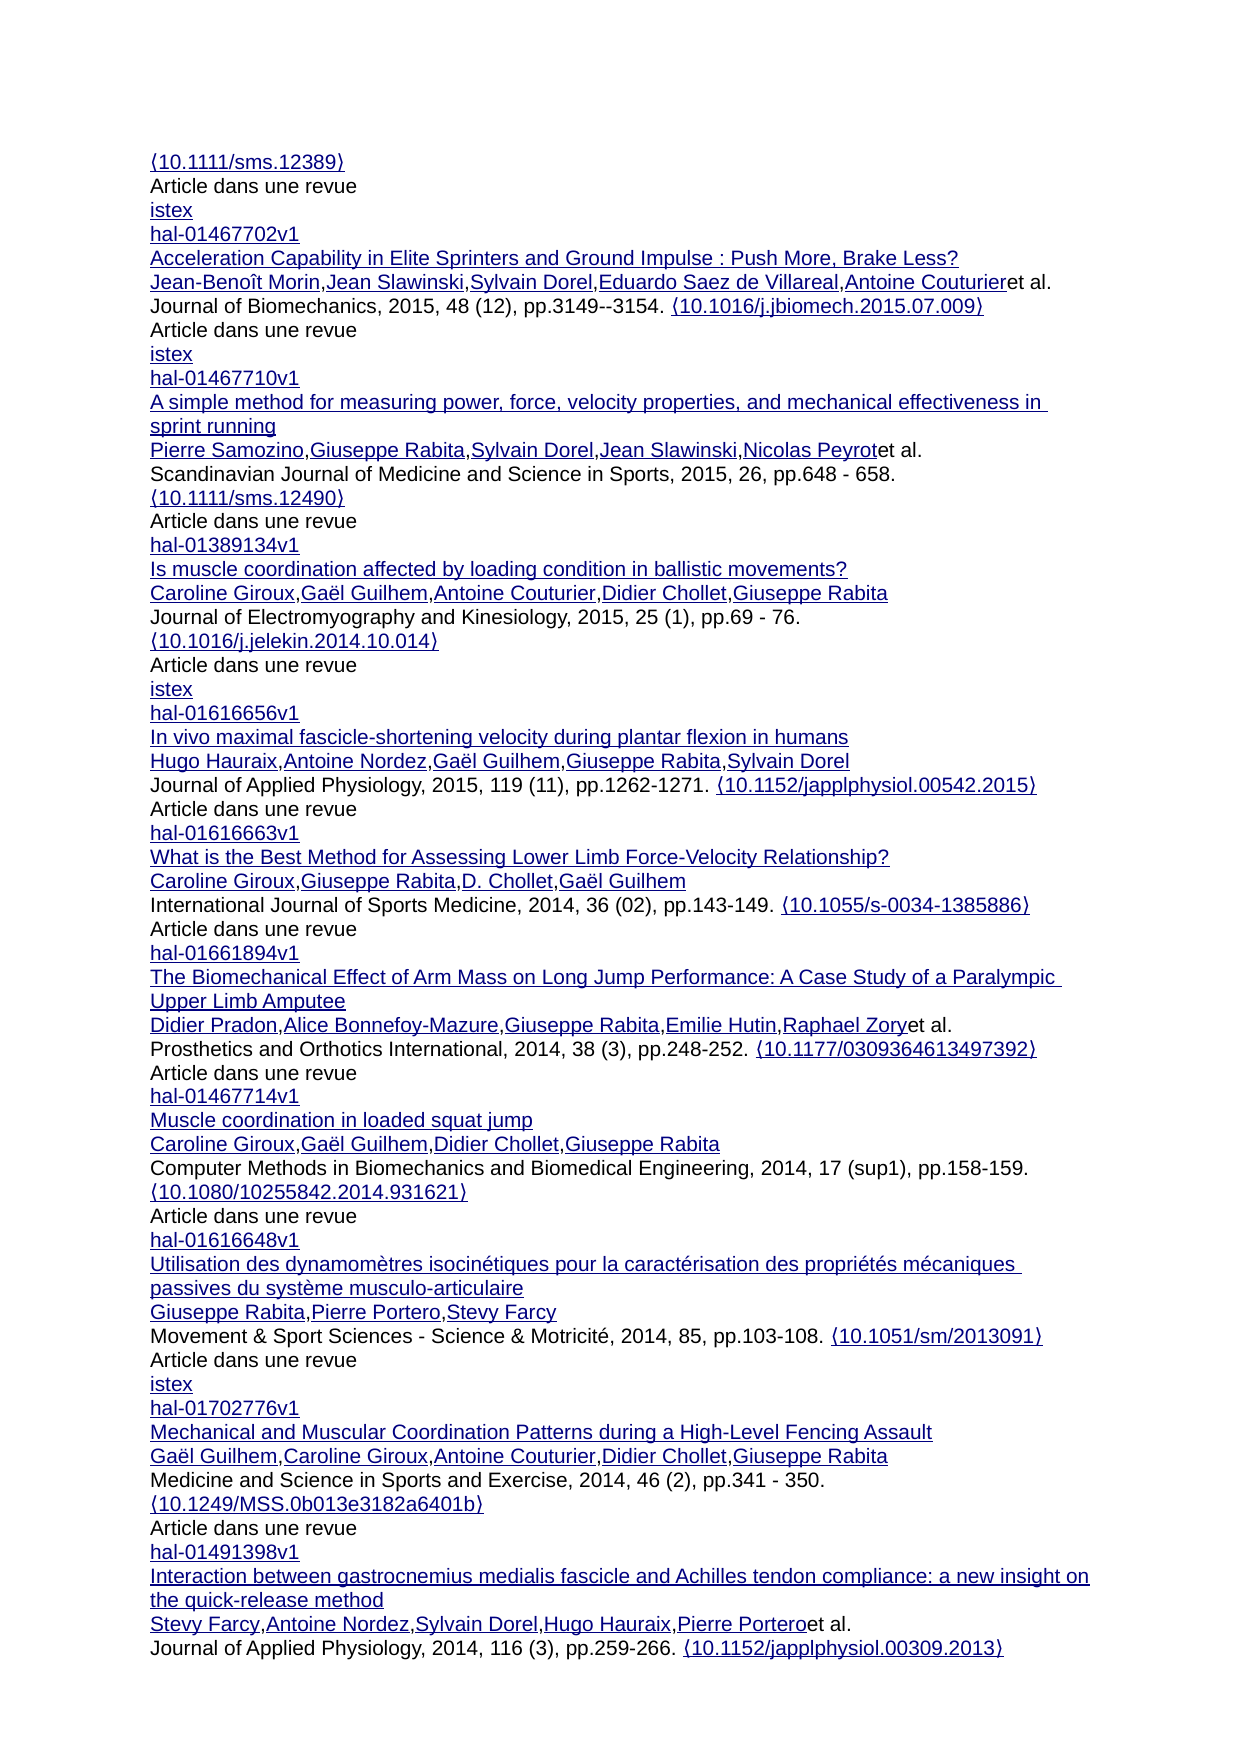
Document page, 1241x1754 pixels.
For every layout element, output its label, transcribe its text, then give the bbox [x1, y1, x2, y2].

table_cell Is muscle coordination affected by loading condition in ballistic movements? Caroline Giroux,Gaël Guilhem,Antoine Couturier,Didier Chollet,Giuseppe Rabita Journal of Electromyography and Kinesiology, 2015, 25 (1), pp.69 - 76. ⟨10.1016/j.jelekin.2014.10.014⟩ Article dans une revue istex hal-01616656v1 [150, 557, 1090, 725]
table_cell The Biomechanical Effect of Arm Mass on Long Jump Performance: A Case Study of a Paralympic Upper Limb Amputee Didier Pradon,Alice Bonnefoy-Mazure,Giuseppe Rabita,Emilie Hutin,Raphael Zoryet al. Prosthetics and Orthotics International, 2014, 38 (3), pp.248-252. ⟨10.1177/0309364613497392⟩ Article dans une revue hal-01467714v1 [150, 965, 1090, 1108]
table_cell Muscle coordination in loaded squat jump Caroline Giroux,Gaël Guilhem,Didier Chollet,Giuseppe Rabita Computer Methods in Biomechanics and Biomedical Engineering, 2014, 17 (sup1), pp.158-159. ⟨10.1080/10255842.2014.931621⟩ Article dans une revue hal-01616648v1 [150, 1108, 1090, 1252]
table_cell Utilisation des dynamomètres isocinétiques pour la caractérisation des propriétés mécaniques passives du système musculo-articulaire Giuseppe Rabita,Pierre Portero,Stevy Farcy Movement & Sport Sciences - Science & Motricité, 2014, 85, pp.103-108. ⟨10.1051/sm/2013091⟩ Article dans une revue istex hal-01702776v1 [150, 1252, 1090, 1420]
table_cell Mechanical and Muscular Coordination Patterns during a High-Level Fencing Assault Gaël Guilhem,Caroline Giroux,Antoine Couturier,Didier Chollet,Giuseppe Rabita Medicine and Science in Sports and Exercise, 2014, 46 (2), pp.341 - 350. ⟨10.1249/MSS.0b013e3182a6401b⟩ Article dans une revue hal-01491398v1 [150, 1420, 1090, 1563]
table_cell ⟨10.1111/sms.12389⟩ Article dans une revue istex hal-01467702v1 [150, 150, 1090, 246]
table_cell the quick-release method Stevy Farcy,Antoine Nordez,Sylvain Dorel,Hugo Hauraix,Pierre Porteroet al. Journal of Applied Physiology, 2014, 116 (3), pp.259-266. ⟨10.1152/japplphysiol.00309.2013⟩ [150, 1586, 1090, 1659]
table_cell Acceleration Capability in Elite Sprinters and Ground Impulse : Push More, Brake Less? Jean-Benoît Morin,Jean Slawinski,Sylvain Dorel,Eduardo Saez de Villareal,Antoine Couturieret al. Journal of Biomechanics, 2015, 48 (12), pp.3149--3154. ⟨10.1016/j.jbiomech.2015.07.009⟩ Article dans une revue istex hal-01467710v1 [150, 246, 1090, 389]
table_cell In vivo maximal fascicle-shortening velocity during plantar flexion in humans Hugo Hauraix,Antoine Nordez,Gaël Guilhem,Giuseppe Rabita,Sylvain Dorel Journal of Applied Physiology, 2015, 119 (11), pp.1262-1271. ⟨10.1152/japplphysiol.00542.2015⟩ Article dans une revue hal-01616663v1 [150, 725, 1090, 845]
table_cell A simple method for measuring power, force, velocity properties, and mechanical effectiveness in sprint running Pierre Samozino,Giuseppe Rabita,Sylvain Dorel,Jean Slawinski,Nicolas Peyrotet al. Scandinavian Journal of Medicine and Science in Sports, 2015, 26, pp.648 - 658. ⟨10.1111/sms.12490⟩ Article dans une revue hal-01389134v1 [150, 390, 1090, 557]
table_cell What is the Best Method for Assessing Lower Limb Force-Velocity Relationship? Caroline Giroux,Giuseppe Rabita,D. Chollet,Gaël Guilhem International Journal of Sports Medicine, 2014, 36 (02), pp.143-149. ⟨10.1055/s-0034-1385886⟩ Article dans une revue hal-01661894v1 [150, 845, 1090, 964]
table_cell Interaction between gastrocnemius medialis fascicle and Achilles tendon compliance: a new insight on [150, 1564, 1090, 1584]
